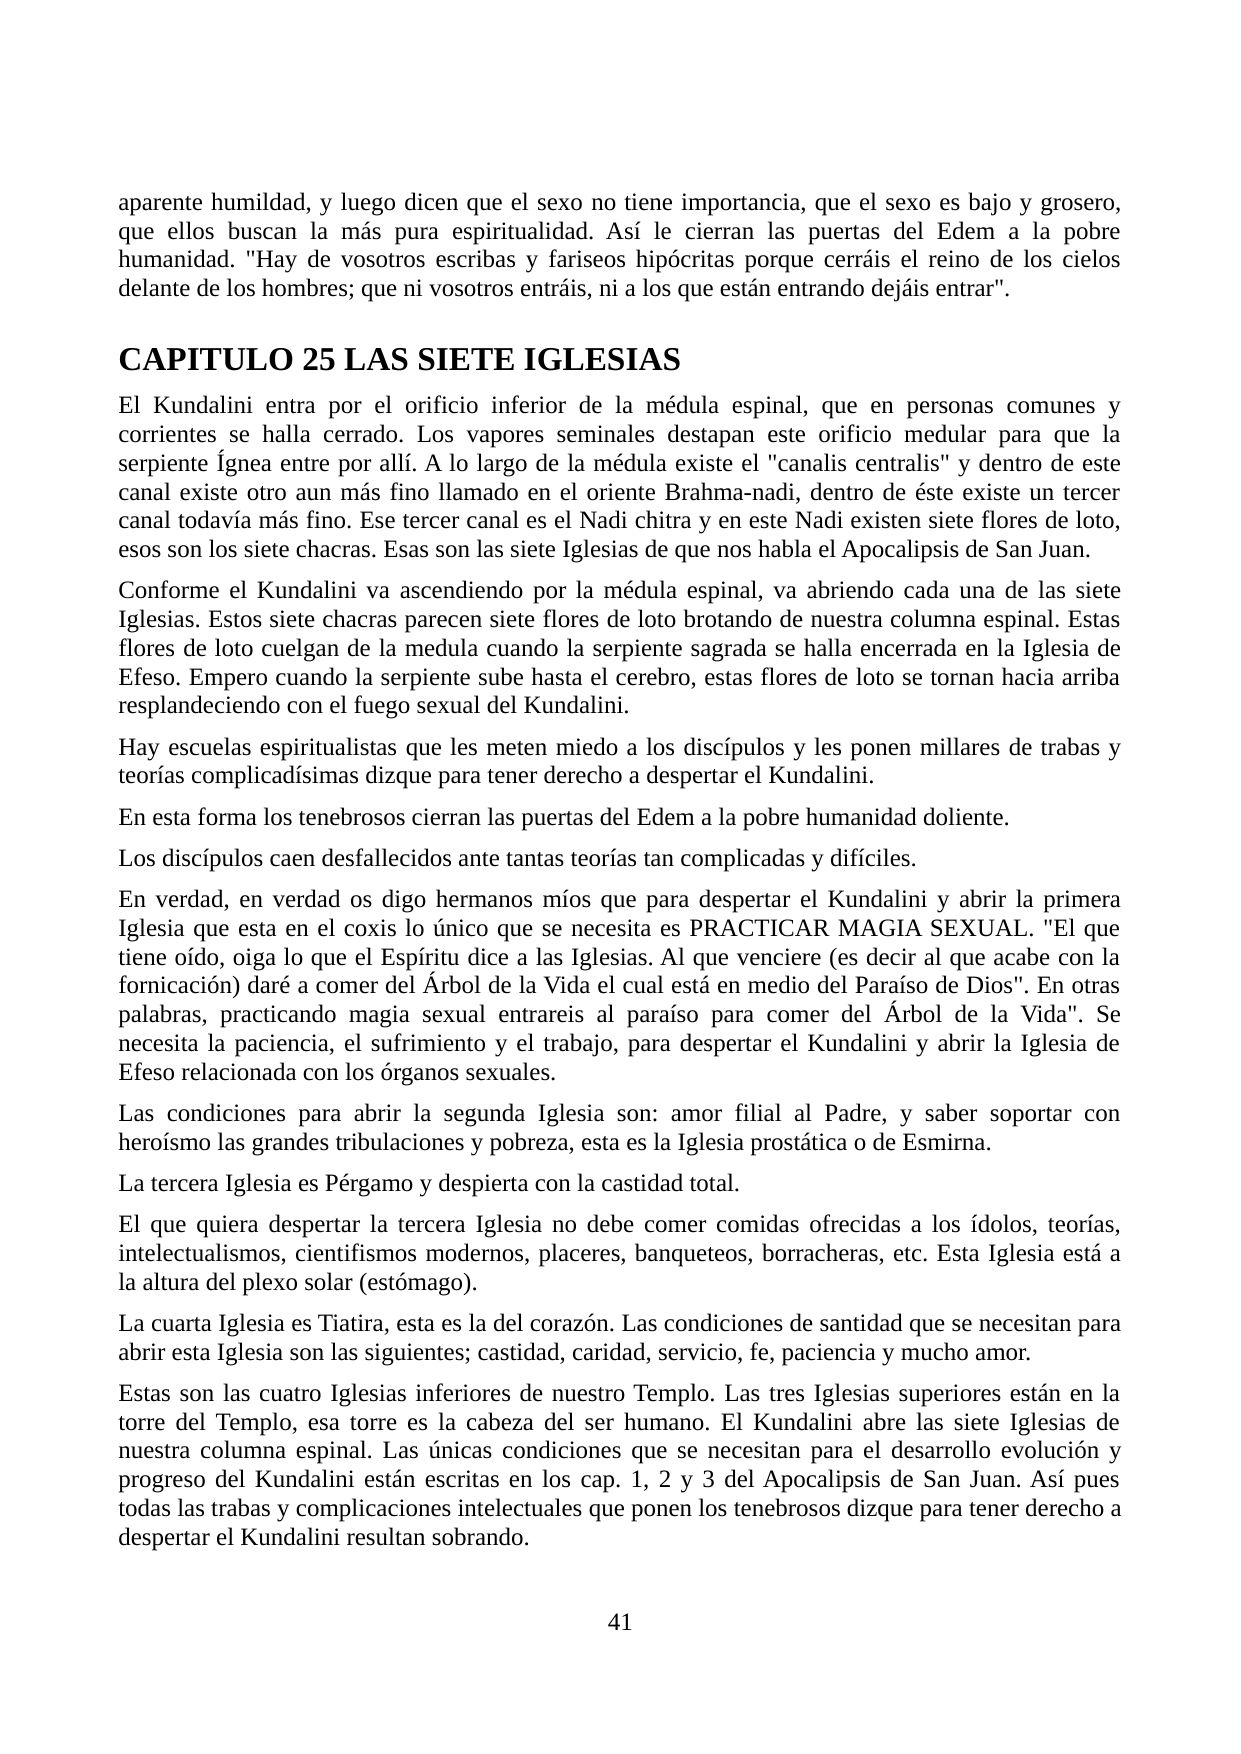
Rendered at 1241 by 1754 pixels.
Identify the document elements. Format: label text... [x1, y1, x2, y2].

text La tercera Iglesia es Pérgamo y despierta con la castidad total. [118, 1168, 1122, 1197]
text La cuarta Iglesia es Tiatira, esta es la del corazón. Las condiciones de santidad que se necesitan para abrir esta Iglesia son las siguientes; castidad, caridad, servicio, fe, paciencia y mucho amor. [118, 1308, 1122, 1365]
text En verdad, en verdad os digo hermanos míos que para despertar el Kundalini y abrir la primera Iglesia que esta en el coxis lo único que se necesita es PRACTICAR MAGIA SEXUAL. "El que tiene oído, oiga lo que el Espíritu dice a las Iglesias. Al que venciere (es decir al que acabe con la fornicación) daré a comer del Árbol de la Vida el cual está en medio del Paraíso de Dios". En otras palabras, practicando magia sexual entrareis al paraíso para comer del Árbol de la Vida". Se necesita la paciencia, el sufrimiento y el trabajo, para despertar el Kundalini y abrir la Iglesia de Efeso relacionada con los órganos sexuales. [118, 884, 1122, 1085]
text En esta forma los tenebrosos cierran las puertas del Edem a la pobre humanidad doliente. [118, 802, 1122, 830]
subtitle CAPITULO 25 LAS SIETE IGLESIAS [118, 339, 1122, 378]
text El Kundalini entra por el orificio inferior de la médula espinal, que en personas comunes y corrientes se halla cerrado. Los vapores seminales destapan este orificio medular para que la serpiente Ígnea entre por allí. A lo largo de la médula existe el "canalis centralis" y dentro de este canal existe otro aun más fino llamado en el oriente Brahma-nadi, dentro de éste existe un tercer canal todavía más fino. Ese tercer canal es el Nadi chitra y en este Nadi existen siete flores de loto, esos son los siete chacras. Esas son las siete Iglesias de que nos habla el Apocalipsis de San Juan. [118, 390, 1122, 563]
text Los discípulos caen desfallecidos ante tantas teorías tan complicadas y difíciles. [118, 843, 1122, 872]
text Hay escuelas espiritualistas que les meten miedo a los discípulos y les ponen millares de trabas y teorías complicadísimas dizque para tener derecho a despertar el Kundalini. [118, 732, 1122, 789]
text El que quiera despertar la tercera Iglesia no debe comer comidas ofrecidas a los ídolos, teorías, intelectualismos, cientifismos modernos, placeres, banqueteos, borracheras, etc. Esta Iglesia está a la altura del plexo solar (estómago). [118, 1209, 1122, 1295]
text Conforme el Kundalini va ascendiendo por la médula espinal, va abriendo cada una de las siete Iglesias. Estos siete chacras parecen siete flores de loto brotando de nuestra columna espinal. Estas flores de loto cuelgan de la medula cuando la serpiente sagrada se halla encerrada en la Iglesia de Efeso. Empero cuando la serpiente sube hasta el cerebro, estas flores de loto se tornan hacia arriba resplandeciendo con el fuego sexual del Kundalini. [118, 575, 1122, 719]
text Las condiciones para abrir la segunda Iglesia son: amor filial al Padre, y saber soportar con heroísmo las grandes tribulaciones y pobreza, esta es la Iglesia prostática o de Esmirna. [118, 1098, 1122, 1155]
text Estas son las cuatro Iglesias inferiores de nuestro Templo. Las tres Iglesias superiores están en la torre del Templo, esa torre es la cabeza del ser humano. El Kundalini abre las siete Iglesias de nuestra columna espinal. Las únicas condiciones que se necesitan para el desarrollo evolución y progreso del Kundalini están escritas en los cap. 1, 2 y 3 del Apocalipsis de San Juan. Así pues todas las trabas y complicaciones intelectuales que ponen los tenebrosos dizque para tener derecho a despertar el Kundalini resultan sobrando. [118, 1378, 1122, 1550]
text aparente humildad, y luego dicen que el sexo no tiene importancia, que el sexo es bajo y grosero, que ellos buscan la más pura espiritualidad. Así le cierran las puertas del Edem a la pobre humanidad. "Hay de vosotros escribas y fariseos hipócritas porque cerráis el reino de los cielos delante de los hombres; que ni vosotros entráis, ni a los que están entrando dejáis entrar". [118, 187, 1122, 302]
